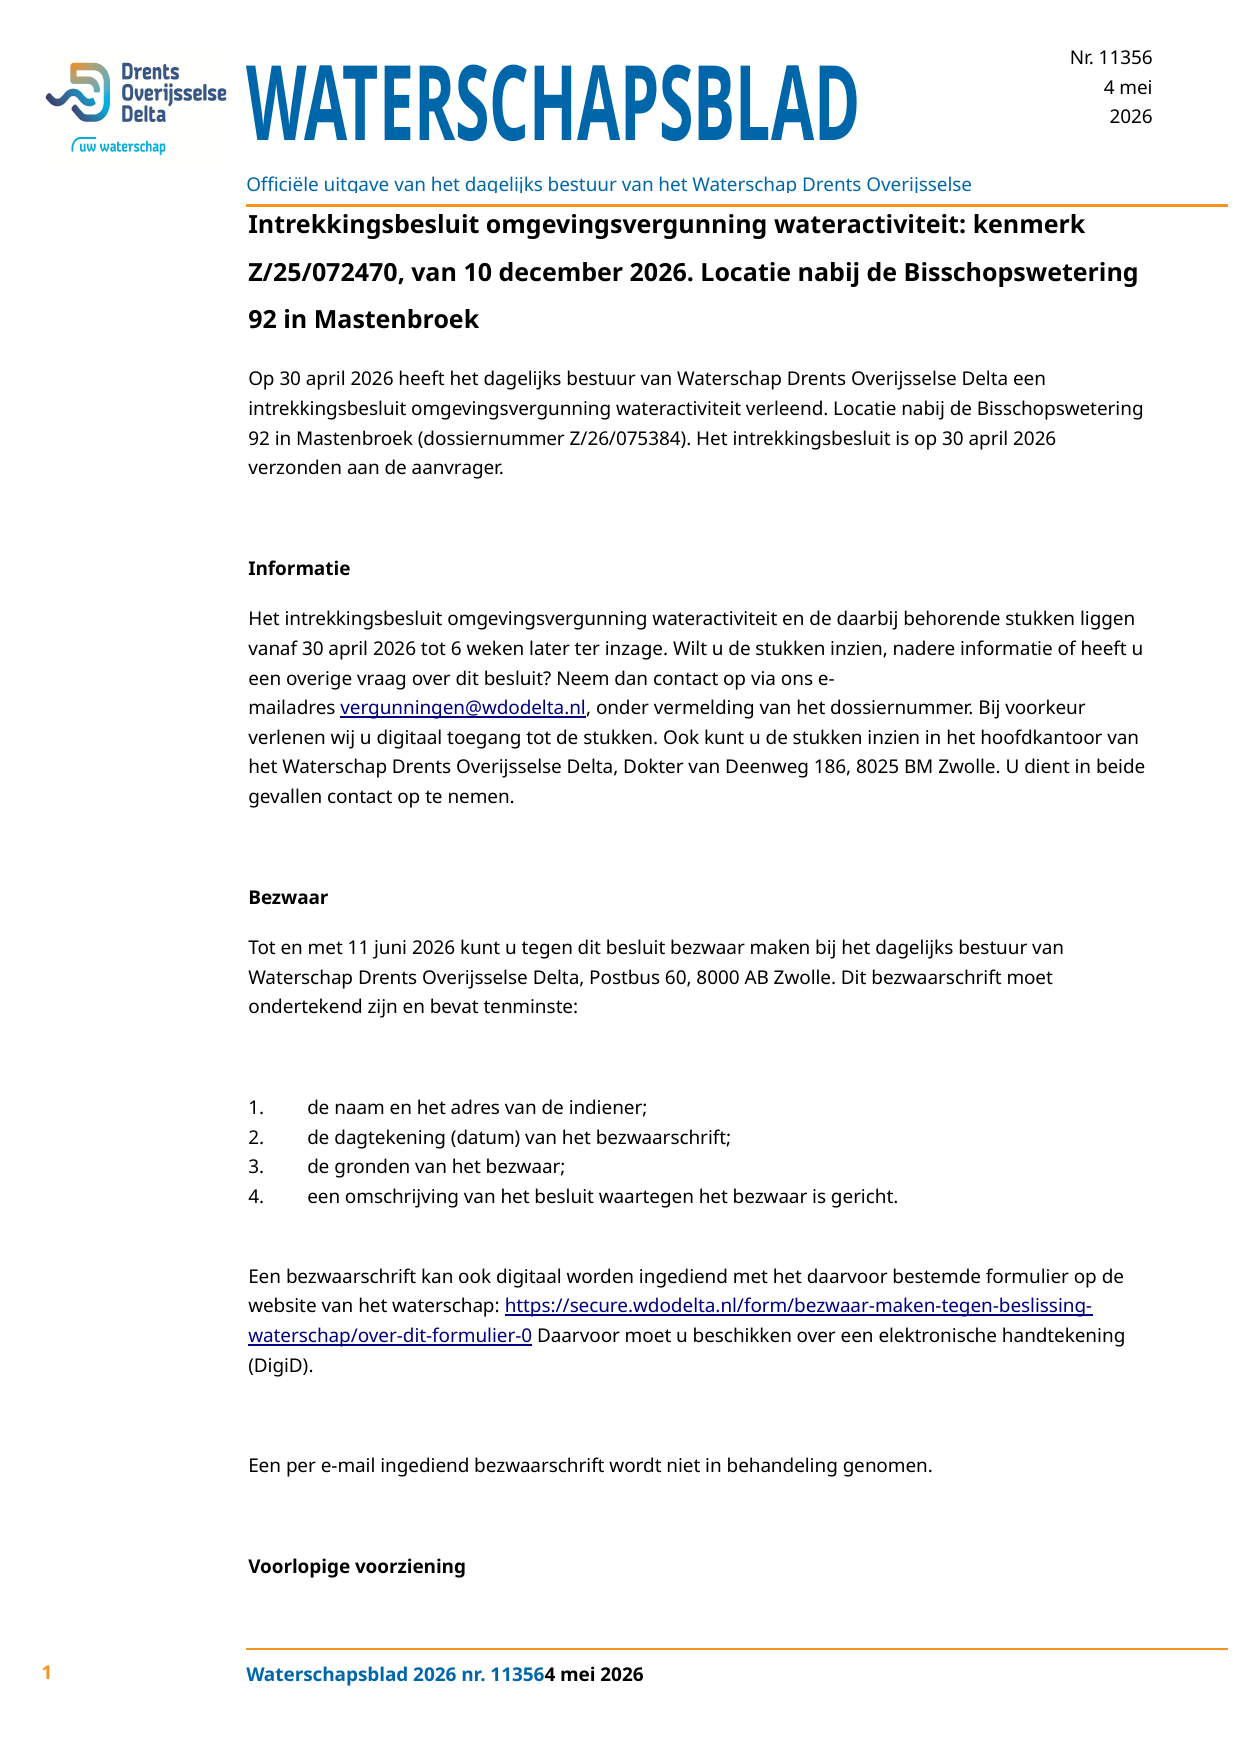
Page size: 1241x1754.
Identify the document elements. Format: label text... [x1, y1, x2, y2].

list de dagtekening (datum) van het bezwaarschrift; [248, 1124, 1152, 1149]
text Bezwaar [248, 884, 1152, 909]
list de gronden van het bezwaar; [248, 1153, 1152, 1179]
text Voorlopige voorziening [248, 1553, 1152, 1579]
picture [41, 47, 231, 172]
text Op 30 april 2026 heeft het dagelijks bestuur van Waterschap Drents Overijsselse Delta een intrekkingsbesluit omgevingsvergunning wateractiviteit verleend. Locatie nabij de Bisschopswetering 92 in Mastenbroek (dossiernummer Z/26/075384). Het intrekkingsbesluit is op 30 april 2026 verzonden aan de aanvrager. [248, 366, 1152, 480]
text Informatie [248, 555, 1152, 581]
list een omschrijving van het besluit waartegen het bezwaar is gericht. [248, 1183, 1152, 1209]
text Intrekkingsbesluit omgevingsvergunning wateractiviteit: kenmerk Z/25/072470, van 10 december 2026. Locatie nabij de Bisschopswetering 92 in Mastenbroek [248, 207, 1152, 336]
list de naam en het adres van de indiener; [248, 1094, 1152, 1120]
text Een per e-mail ingediend bezwaarschrift wordt niet in behandeling genomen. [248, 1453, 1152, 1478]
text Een bezwaarschrift kan ook digitaal worden ingediend met het daarvoor bestemde formulier op de website van het waterschap: https://secure.wdodelta.nl/form/bezwaar-maken-tegen-beslissing-waterschap/over-dit-formulier-0 Daarvoor moet u beschikken over een elektronische handtekening (DigiD). [248, 1263, 1152, 1377]
text Tot en met 11 juni 2026 kunt u tegen dit besluit bezwaar maken bij het dagelijks bestuur van Waterschap Drents Overijsselse Delta, Postbus 60, 8000 AB Zwolle. Dit bezwaarschrift moet ondertekend zijn en bevat tenminste: [248, 934, 1152, 1019]
text Het intrekkingsbesluit omgevingsvergunning wateractiviteit en de daarbij behorende stukken liggen vanaf 30 april 2026 tot 6 weken later ter inzage. Wilt u de stukken inzien, nadere informatie of heeft u een overige vraag over dit besluit? Neem dan contact op via ons e-mailadres vergunningen@wdodelta.nl, onder vermelding van het dossiernummer. Bij voorkeur verlenen wij u digitaal toegang tot de stukken. Ook kunt u de stukken inzien in het hoofdkantoor van het Waterschap Drents Overijsselse Delta, Dokter van Deenweg 186, 8025 BM Zwolle. U dient in beide gevallen contact op te nemen. [248, 606, 1152, 809]
